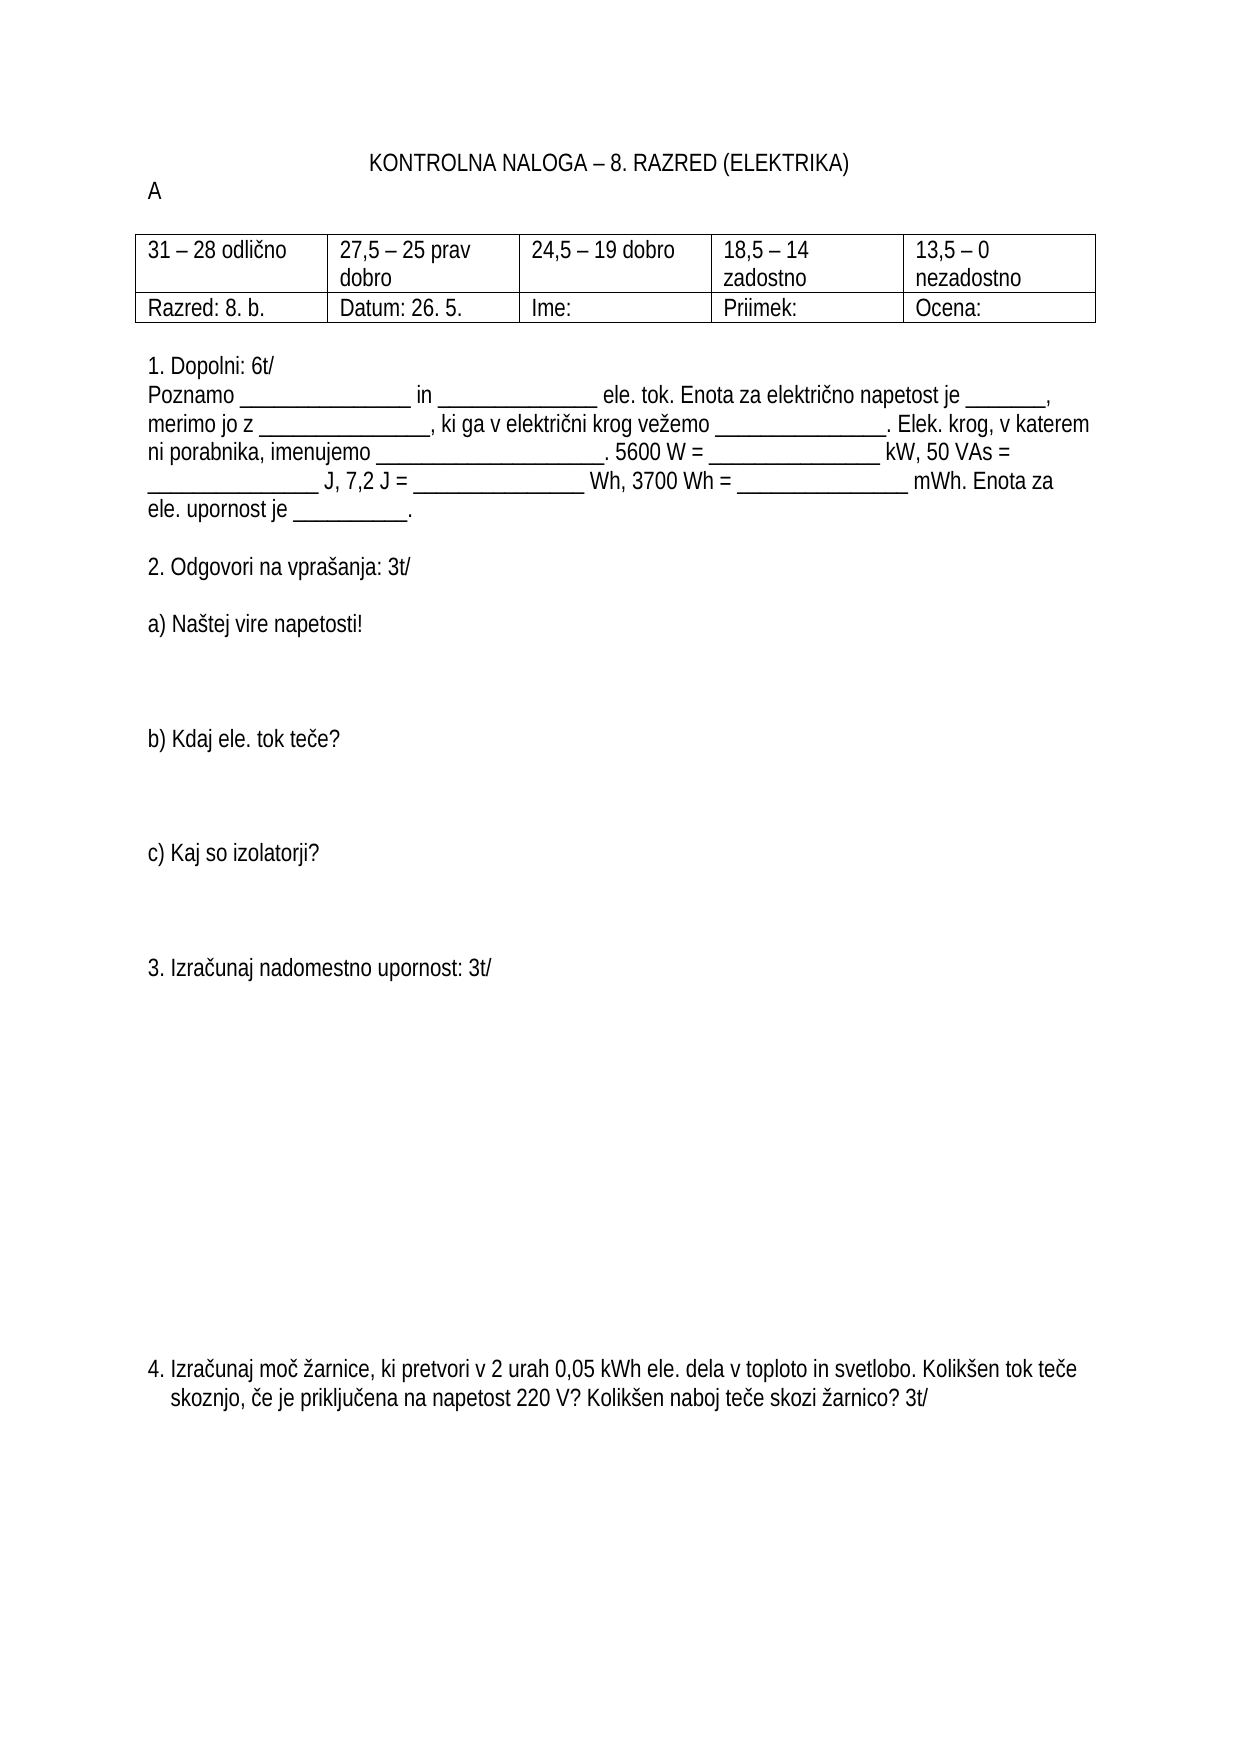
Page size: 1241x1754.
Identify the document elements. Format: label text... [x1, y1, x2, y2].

text c) Kaj so izolatorji? [148, 838, 1093, 867]
table_header 27,5 – 25 prav dobro [328, 235, 519, 292]
table_cell Razred: 8. b. [136, 293, 327, 322]
text a) Naštej vire napetosti! [148, 609, 1093, 638]
table_header 31 – 28 odlično [136, 235, 327, 292]
text A [148, 176, 1093, 205]
text b) Kdaj ele. tok teče? [148, 724, 1093, 752]
text Poznamo _______________ in ______________ ele. tok. Enota za električno napetost je _______, merimo jo z _______________, ki ga v električni krog vežemo _______________. Elek. krog, v katerem ni porabnika, imenujemo ____________________. 5600 W = _______________ kW, 50 VAs = _______________ J, 7,2 J = _______________ Wh, 3700 Wh = _______________ mWh. Enota za ele. upornost je __________. [148, 380, 1093, 523]
table_cell Priimek: [712, 293, 903, 322]
text skoznjo, če je priključena na napetost 220 V? Kolikšen naboj teče skozi žarnico? 3t/ [148, 1382, 1093, 1411]
table_cell Ime: [520, 293, 711, 322]
table_header 24,5 – 19 dobro [520, 235, 711, 292]
text 1. Dopolni: 6t/ [148, 351, 1093, 380]
text 4. Izračunaj moč žarnice, ki pretvori v 2 urah 0,05 kWh ele. dela v toploto in svetlobo. Kolikšen tok teče [148, 1354, 1093, 1382]
table_header 18,5 – 14 zadostno [712, 235, 903, 292]
table_cell Datum: 26. 5. [328, 293, 519, 322]
text 3. Izračunaj nadomestno upornost: 3t/ [148, 953, 1093, 981]
text KONTROLNA NALOGA – 8. RAZRED (ELEKTRIKA) [148, 148, 1093, 176]
table_header 13,5 – 0 nezadostno [904, 235, 1095, 292]
text 2. Odgovori na vprašanja: 3t/ [148, 552, 1093, 580]
table_cell Ocena: [904, 293, 1095, 322]
